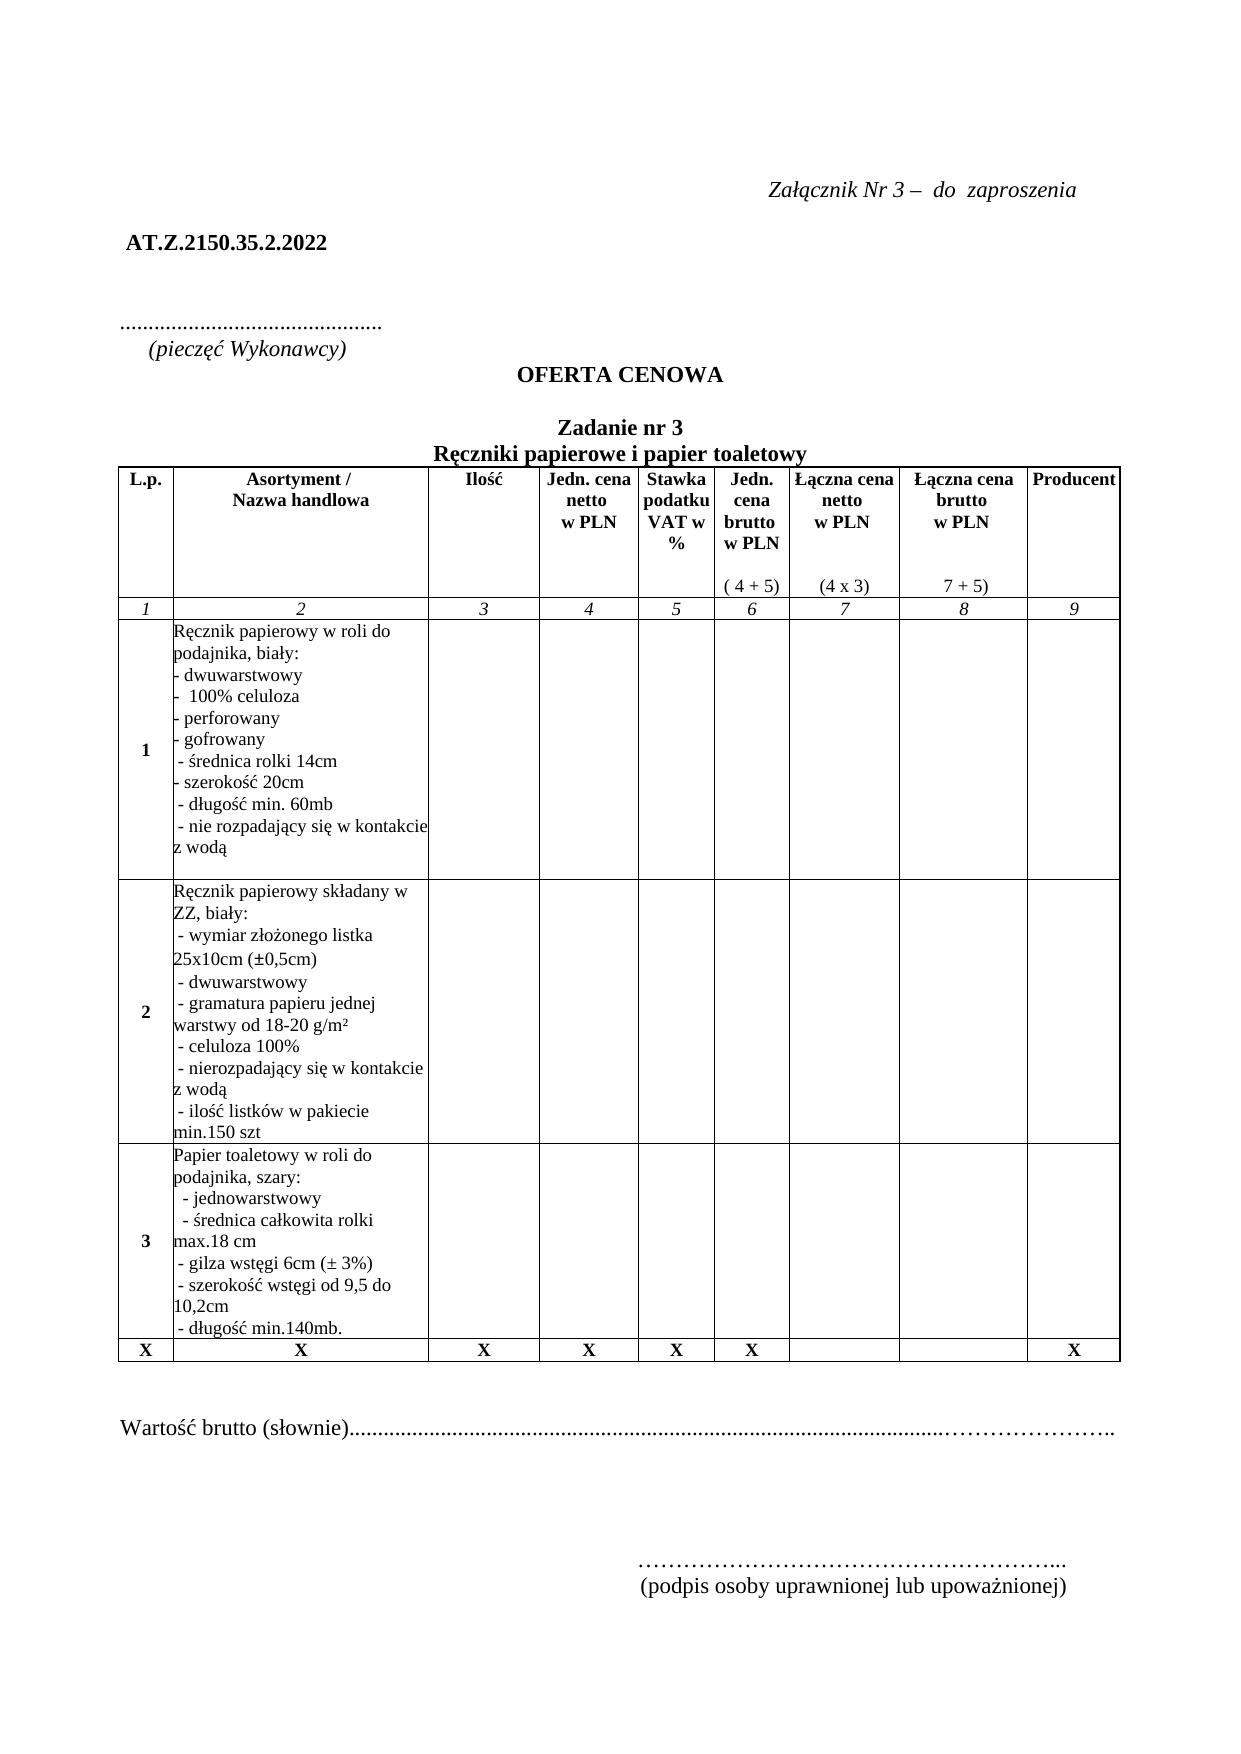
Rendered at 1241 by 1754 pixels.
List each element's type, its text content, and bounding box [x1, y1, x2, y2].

text ………………………………………………... [120, 1520, 1120, 1573]
table_cell [429, 1144, 539, 1338]
table_cell Papier toaletowy w roli do podajnika, szary: - jednowarstwowy - średnica całkowita rolki max.18 cm - gilza wstęgi 6cm (± 3%) - szerokość wstęgi od 9,5 do 10,2cm - długość min.140mb. [174, 1144, 428, 1338]
table_cell 7 [790, 598, 899, 619]
table_cell [540, 620, 638, 879]
table_cell 3 [429, 598, 539, 619]
text OFERTA CENOWA [120, 361, 1120, 387]
table_cell [790, 620, 899, 879]
table_cell [639, 880, 714, 1143]
table_header Ilość [429, 468, 539, 597]
table_cell [900, 880, 1027, 1143]
table_cell [429, 880, 539, 1143]
table_cell [429, 620, 539, 879]
table_cell [1028, 880, 1119, 1143]
table_cell 1 [119, 598, 173, 619]
table_cell X [174, 1339, 428, 1361]
table_cell [540, 880, 638, 1143]
table_header Producent [1028, 468, 1119, 597]
table_cell [900, 1144, 1027, 1338]
table_cell 8 [900, 598, 1027, 619]
text AT.Z.2150.35.2.2022 [120, 229, 1120, 256]
table_cell [900, 1339, 1027, 1361]
text .............................................. [120, 308, 1120, 334]
table_cell 3 [119, 1144, 173, 1338]
text Wartość brutto (słownie)........................................................................................................………………….. [120, 1414, 1120, 1441]
table_cell [715, 620, 789, 879]
text (pieczęć Wykonawcy) [120, 334, 1120, 361]
table_header Jedn. cena brutto w PLN ( 4 + 5) [715, 468, 789, 597]
table_cell 6 [715, 598, 789, 619]
table_cell [1028, 1144, 1119, 1338]
text Załącznik Nr 3 – do zaproszenia [120, 176, 1120, 203]
table_cell [639, 1144, 714, 1338]
table_cell Ręcznik papierowy składany w ZZ, biały: - wymiar złożonego listka 25x10cm (±0,5cm) - dwuwarstwowy - gramatura papieru jednej warstwy od 18-20 g/m² - celuloza 100% - nierozpadający się w kontakcie z wodą - ilość listków w pakiecie min.150 szt [174, 880, 428, 1143]
table_cell Ręcznik papierowy w roli do podajnika, biały: - dwuwarstwowy - 100% celuloza - perforowany - gofrowany - średnica rolki 14cm - szerokość 20cm - długość min. 60mb - nie rozpadający się w kontakcie z wodą [174, 620, 428, 858]
table_cell [790, 1339, 899, 1361]
table_header Asortyment / Nazwa handlowa [174, 468, 428, 597]
text Ręczniki papierowe i papier toaletowy [120, 440, 1120, 466]
table_header Stawka podatku VAT w % [639, 468, 714, 597]
table_cell X [429, 1339, 539, 1361]
table_cell 2 [119, 880, 173, 1143]
table_header Jedn. cena netto w PLN [540, 468, 638, 597]
table_cell 4 [540, 598, 638, 619]
table_cell [900, 620, 1027, 879]
text Zadanie nr 3 [120, 414, 1120, 440]
text (podpis osoby uprawnionej lub upoważnionej) [120, 1573, 1120, 1599]
table_cell [639, 620, 714, 879]
table_cell [715, 880, 789, 1143]
table_header L.p. [119, 468, 173, 597]
table_cell [715, 1144, 789, 1338]
table_cell X [540, 1339, 638, 1361]
table_cell 1 [119, 620, 173, 879]
table_cell [790, 1144, 899, 1338]
table_cell [1028, 620, 1119, 879]
table_cell [540, 1144, 638, 1338]
table_cell X [715, 1339, 789, 1361]
table_header Łączna cena brutto w PLN 7 + 5) [900, 468, 1027, 597]
table_cell 5 [639, 598, 714, 619]
table_cell X [119, 1339, 173, 1361]
table_header Łączna cena netto w PLN (4 x 3) [790, 468, 899, 597]
table_cell 9 [1028, 598, 1119, 619]
table_header [174, 858, 428, 879]
table_cell X [1028, 1339, 1119, 1361]
table_cell [790, 880, 899, 1143]
table_cell X [639, 1339, 714, 1361]
table_cell 2 [174, 598, 428, 619]
